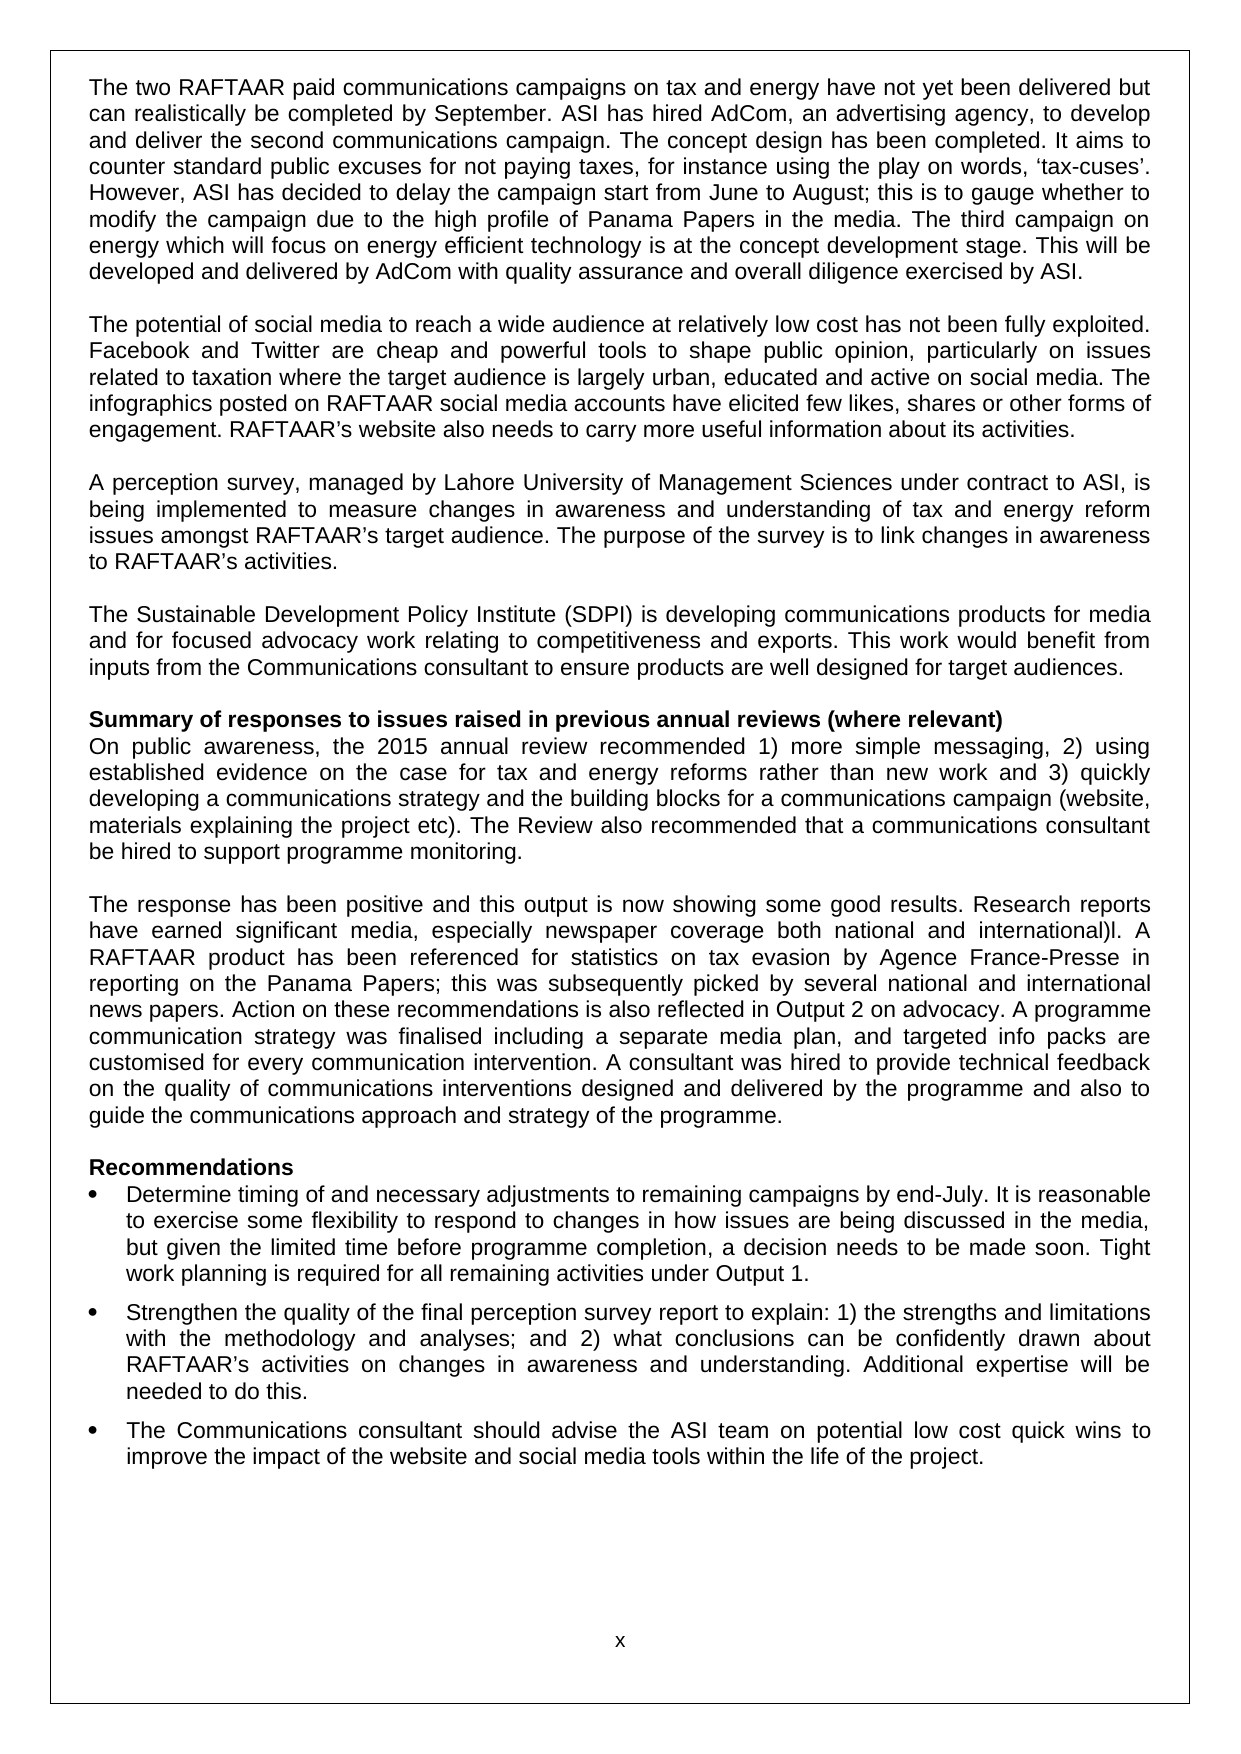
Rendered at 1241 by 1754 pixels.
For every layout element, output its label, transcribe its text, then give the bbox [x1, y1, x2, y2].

text The Sustainable Development Policy Institute (SDPI) is developing communications products for media and for focused advocacy work relating to competitiveness and exports. This work would benefit from inputs from the Communications consultant to ensure products are well designed for target audiences. [89, 601, 1152, 680]
list Strengthen the quality of the final perception survey report to explain: 1) the strengths and limitations with the methodology and analyses; and 2) what conclusions can be confidently drawn about RAFTAAR’s activities on changes in awareness and understanding. Additional expertise will be needed to do this. [89, 1299, 1152, 1404]
text The response has been positive and this output is now showing some good results. Research reports have earned significant media, especially newspaper coverage both national and international)l. A RAFTAAR product has been referenced for statistics on tax evasion by Agence France-Presse in reporting on the Panama Papers; this was subsequently picked by several national and international news papers. Action on these recommendations is also reflected in Output 2 on advocacy. A programme communication strategy was finalised including a separate media plan, and targeted info packs are customised for every communication intervention. A consultant was hired to provide technical feedback on the quality of communications interventions designed and delivered by the programme and also to guide the communications approach and strategy of the programme. [89, 891, 1152, 1128]
text Summary of responses to issues raised in previous annual reviews (where relevant) [89, 706, 1152, 733]
text A perception survey, managed by Lahore University of Management Sciences under contract to ASI, is being implemented to measure changes in awareness and understanding of tax and energy reform issues amongst RAFTAAR’s target audience. The purpose of the survey is to link changes in awareness to RAFTAAR’s activities. [89, 469, 1152, 574]
text On public awareness, the 2015 annual review recommended 1) more simple messaging, 2) using established evidence on the case for tax and energy reforms rather than new work and 3) quickly developing a communications strategy and the building blocks for a communications campaign (website, materials explaining the project etc). The Review also recommended that a communications consultant be hired to support programme monitoring. [89, 733, 1152, 864]
text Recommendations [89, 1154, 1152, 1181]
list The Communications consultant should advise the ASI team on potential low cost quick wins to improve the impact of the website and social media tools within the life of the project. [89, 1417, 1152, 1469]
text The two RAFTAAR paid communications campaigns on tax and energy have not yet been delivered but can realistically be completed by September. ASI has hired AdCom, an advertising agency, to develop and deliver the second communications campaign. The concept design has been completed. It aims to counter standard public excuses for not paying taxes, for instance using the play on words, ‘tax-cuses’. However, ASI has decided to delay the campaign start from June to August; this is to gauge whether to modify the campaign due to the high profile of Panama Papers in the media. The third campaign on energy which will focus on energy efficient technology is at the concept development stage. This will be developed and delivered by AdCom with quality assurance and overall diligence exercised by ASI. [89, 74, 1152, 285]
text The potential of social media to reach a wide audience at relatively low cost has not been fully exploited. Facebook and Twitter are cheap and powerful tools to shape public opinion, particularly on issues related to taxation where the target audience is largely urban, educated and active on social media. The infographics posted on RAFTAAR social media accounts have elicited few likes, shares or other forms of engagement. RAFTAAR’s website also needs to carry more useful information about its activities. [89, 311, 1152, 443]
list Determine timing of and necessary adjustments to remaining campaigns by end-July. It is reasonable to exercise some flexibility to respond to changes in how issues are being discussed in the media, but given the limited time before programme completion, a decision needs to be made soon. Tight work planning is required for all remaining activities under Output 1. [89, 1181, 1152, 1286]
